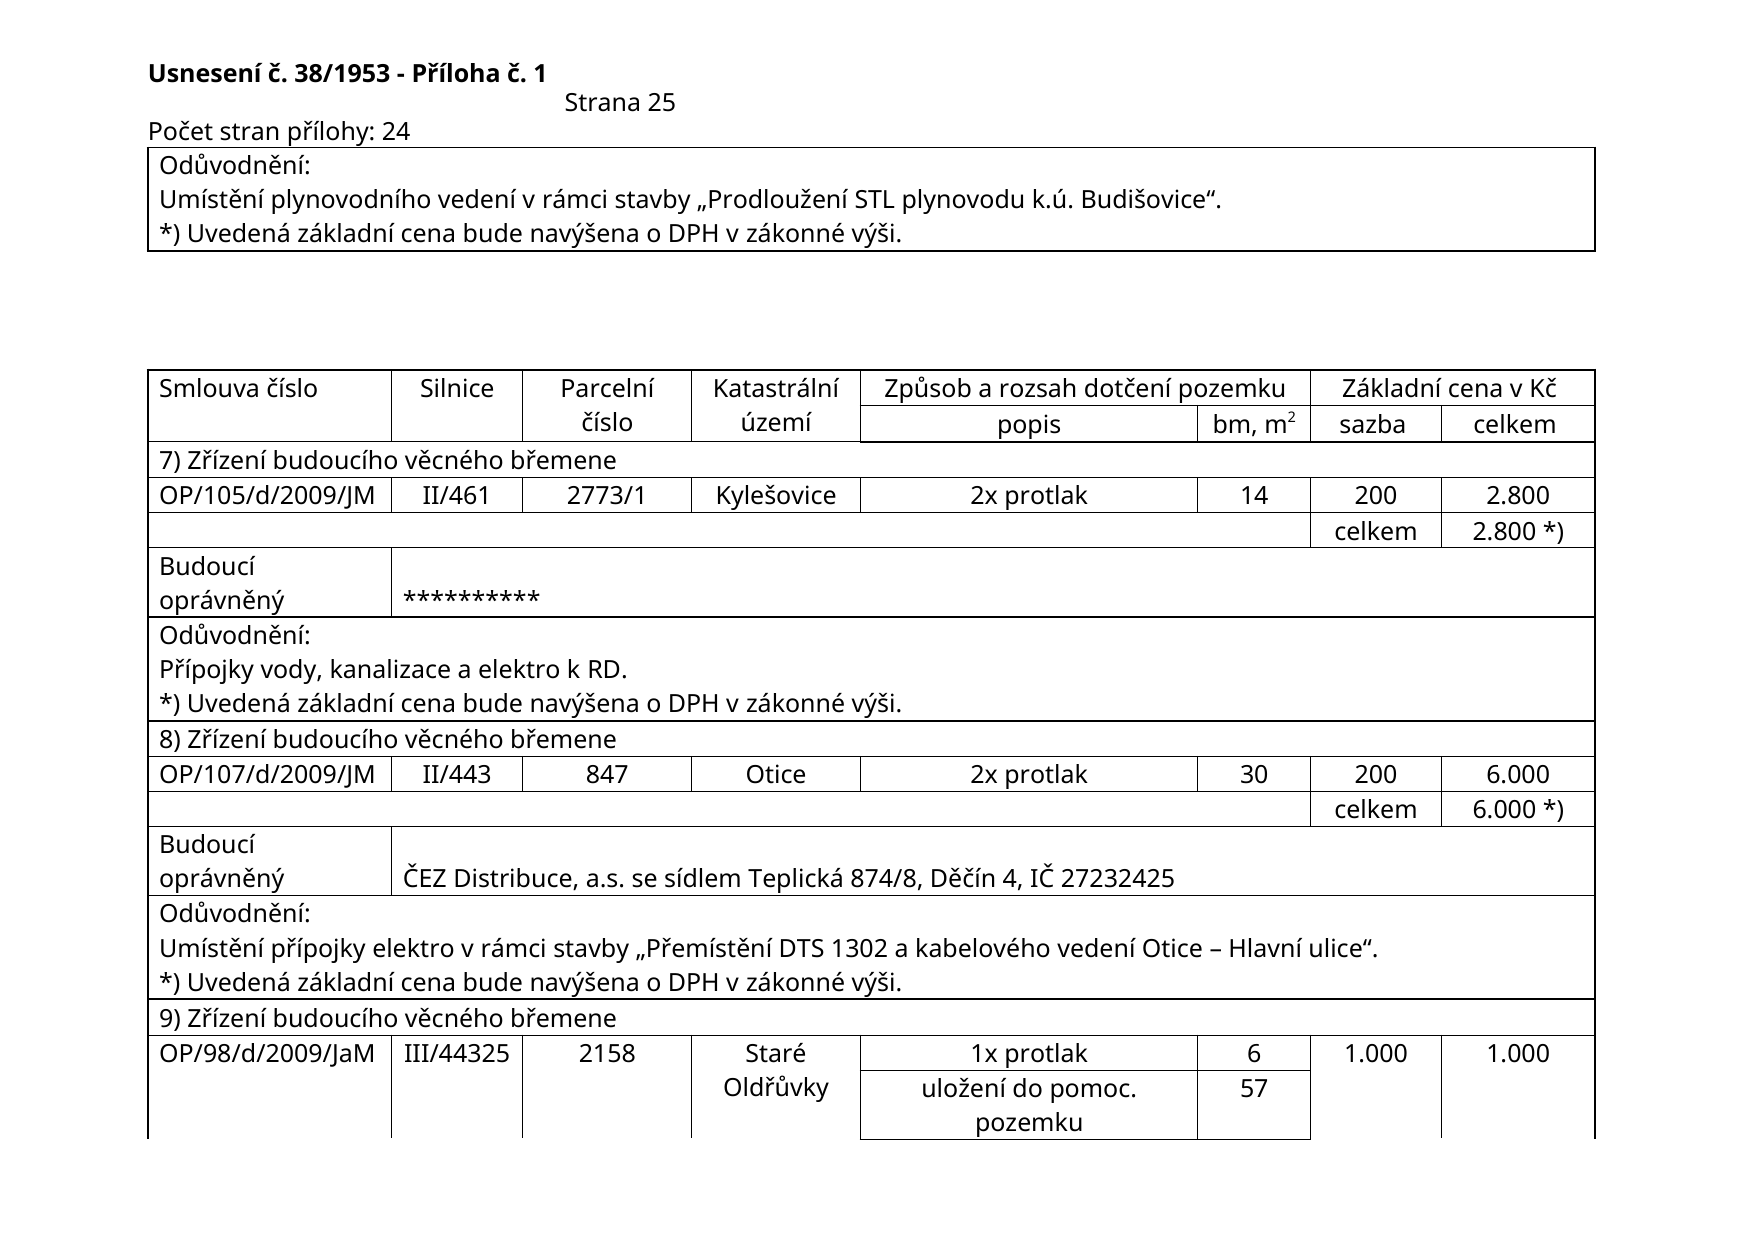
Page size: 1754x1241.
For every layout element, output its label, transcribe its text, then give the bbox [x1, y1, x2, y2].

table_cell 1.000 [1311, 1036, 1441, 1139]
table_cell Otice [692, 757, 860, 791]
table_cell Odůvodnění: Přípojky vody, kanalizace a elektro k RD. *) Uvedená základní cena bude navýšena o DPH v zákonné výši. [149, 618, 1594, 719]
table_cell 14 [1198, 478, 1310, 512]
table_cell ČEZ Distribuce, a.s. se sídlem Teplická 874/8, Děčín 4, IČ 27232425 [392, 827, 1594, 895]
table_header Základní cena v Kč [1311, 371, 1594, 405]
table_cell 7) Zřízení budoucího věcného břemene [149, 442, 1594, 477]
table_cell popis [861, 406, 1197, 441]
table_cell 6.000 [1442, 757, 1594, 791]
table_cell bm, m2 [1198, 406, 1310, 441]
table_cell celkem [1442, 406, 1594, 441]
table_cell 2.800 [1442, 478, 1594, 512]
table_cell OP/105/d/2009/JM [149, 478, 391, 512]
table_header Katastrální území [692, 371, 860, 441]
table_cell Budoucí oprávněný [149, 548, 391, 616]
table_cell 1.000 [1441, 1036, 1594, 1139]
table_cell 30 [1198, 757, 1310, 791]
table_header Smlouva číslo [149, 371, 391, 441]
table_cell 6 [1198, 1036, 1310, 1069]
table_cell 57 [1198, 1071, 1310, 1139]
table_cell OP/107/d/2009/JM [149, 757, 391, 791]
table_cell II/461 [392, 478, 522, 512]
table_header Parcelní číslo [523, 371, 691, 441]
table_cell 847 [523, 757, 691, 791]
table_cell uložení do pomoc. pozemku [861, 1071, 1197, 1139]
table_cell [149, 792, 1310, 826]
table_cell 200 [1311, 757, 1441, 791]
table_cell 2773/1 [523, 478, 691, 512]
table_header Způsob a rozsah dotčení pozemku [861, 371, 1310, 405]
table_cell Staré Oldřůvky [691, 1036, 860, 1139]
table_header Silnice [392, 371, 522, 441]
table_cell celkem [1311, 513, 1441, 547]
table_cell 2x protlak [861, 478, 1197, 512]
table_cell 9) Zřízení budoucího věcného břemene [149, 1000, 1594, 1034]
table_cell sazba [1311, 406, 1441, 441]
table_cell ********** [392, 548, 1594, 616]
table_cell Budoucí oprávněný [149, 827, 391, 895]
table_cell 6.000 *) [1442, 792, 1594, 826]
table_cell III/44325 [391, 1036, 523, 1139]
table_cell Kylešovice [692, 478, 860, 512]
table_cell 2.800 *) [1442, 513, 1594, 547]
table_cell 200 [1311, 478, 1441, 512]
table_cell II/443 [392, 757, 522, 791]
table_cell OP/98/d/2009/JaM [149, 1036, 391, 1139]
table_cell 2x protlak [861, 757, 1197, 791]
table_cell 1x protlak [861, 1036, 1197, 1069]
table_cell Odůvodnění: Umístění plynovodního vedení v rámci stavby „Prodloužení STL plynovodu k.ú. Budišovice“. *) Uvedená základní cena bude navýšena o DPH v zákonné výši. [149, 148, 1594, 250]
table_cell 8) Zřízení budoucího věcného břemene [149, 722, 1594, 756]
table_cell Odůvodnění: Umístění přípojky elektro v rámci stavby „Přemístění DTS 1302 a kabelového vedení Otice – Hlavní ulice“. *) Uvedená základní cena bude navýšena o DPH v zákonné výši. [149, 896, 1594, 998]
table_cell celkem [1311, 792, 1441, 826]
table_cell 2158 [523, 1036, 691, 1139]
table_cell [149, 513, 1310, 547]
